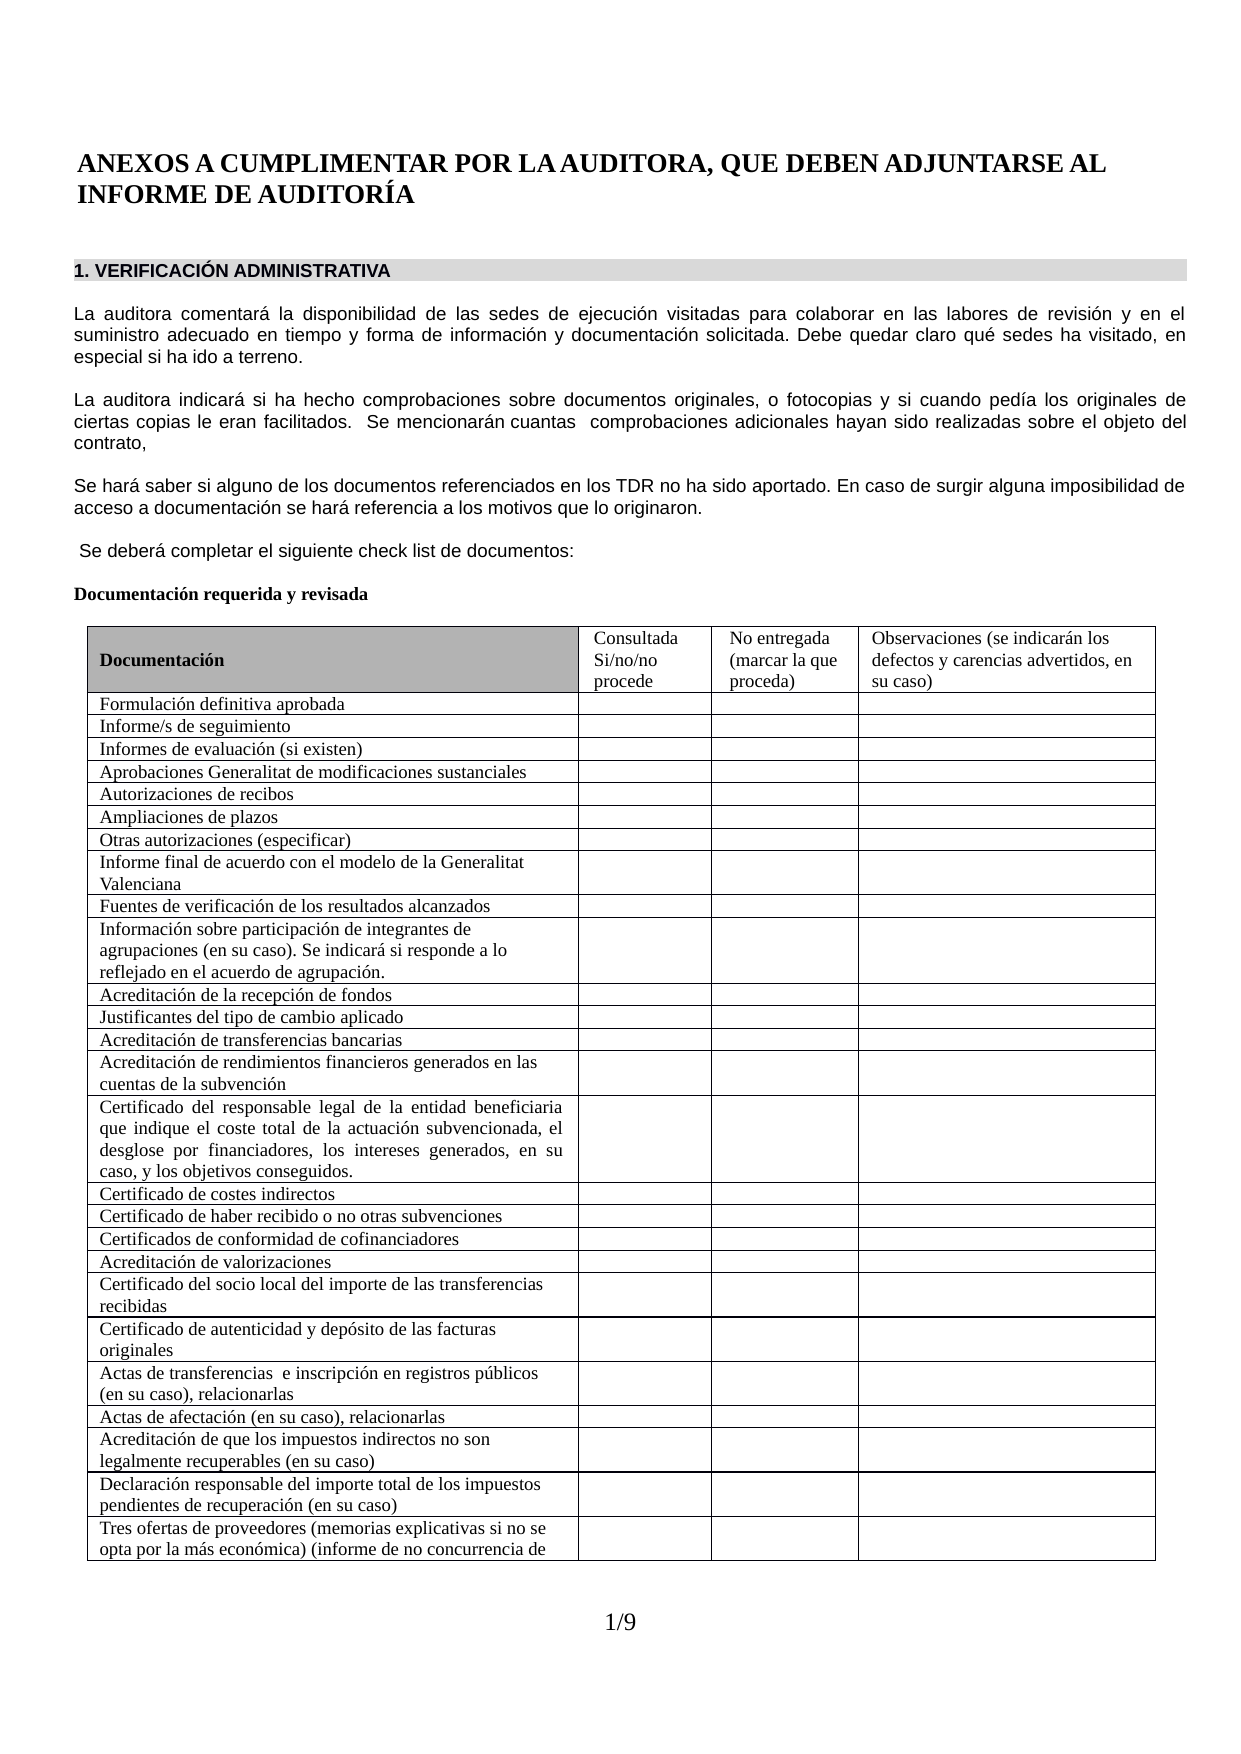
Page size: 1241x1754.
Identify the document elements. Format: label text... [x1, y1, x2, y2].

table_cell [579, 1406, 711, 1427]
table_cell [579, 715, 711, 737]
table_cell [859, 918, 1155, 982]
table_cell Acreditación de la recepción de fondos [88, 984, 578, 1005]
table_cell Informe/s de seguimiento [88, 715, 578, 737]
table_cell [579, 761, 711, 782]
table_cell [712, 1251, 858, 1272]
text La auditora indicará si ha hecho comprobaciones sobre documentos originales, o fotocopias y si cuando pedía los originales de ciertas copias le eran facilitados. Se mencionarán cuantas comprobaciones adicionales hayan sido realizadas sobre el objeto del contrato, [74, 389, 1187, 453]
table_cell [579, 738, 711, 759]
table_cell [859, 984, 1155, 1005]
table_cell Tres ofertas de proveedores (memorias explicativas si no se opta por la más económica) (informe de no concurrencia de [88, 1517, 578, 1560]
table_cell Otras autorizaciones (especificar) [88, 829, 578, 850]
table_cell [859, 851, 1155, 894]
table_cell [579, 1029, 711, 1050]
table_cell [859, 1251, 1155, 1272]
table_cell [579, 783, 711, 805]
table_cell [712, 806, 858, 827]
table_cell [712, 738, 858, 759]
table_cell [579, 1473, 711, 1516]
table_cell [579, 984, 711, 1005]
table_cell Justificantes del tipo de cambio aplicado [88, 1006, 578, 1028]
table_cell [579, 895, 711, 917]
table_cell [712, 1406, 858, 1427]
table_cell [859, 1205, 1155, 1227]
table_cell Acreditación de valorizaciones [88, 1251, 578, 1272]
table_cell Certificados de conformidad de cofinanciadores [88, 1228, 578, 1249]
table_cell [859, 1006, 1155, 1028]
table_cell Informe final de acuerdo con el modelo de la Generalitat Valenciana [88, 851, 578, 894]
table_cell [859, 1517, 1155, 1560]
table_cell [579, 1273, 711, 1316]
table_header Documentación [88, 627, 578, 692]
table_cell Acreditación de que los impuestos indirectos no son legalmente recuperables (en su caso) [88, 1428, 578, 1471]
table_cell [579, 693, 711, 714]
text 1. VERIFICACIÓN ADMINISTRATIVA [74, 259, 1187, 281]
table_cell Autorizaciones de recibos [88, 783, 578, 805]
table_cell [712, 1183, 858, 1204]
table_cell [579, 829, 711, 850]
text Documentación requerida y revisada [74, 583, 1187, 604]
table_cell Formulación definitiva aprobada [88, 693, 578, 714]
table_cell [712, 1517, 858, 1560]
table_cell [712, 984, 858, 1005]
table_cell [859, 738, 1155, 759]
table_cell [859, 1318, 1155, 1361]
table_cell [712, 693, 858, 714]
table_cell [579, 851, 711, 894]
table_cell [579, 1517, 711, 1560]
table_cell [579, 1428, 711, 1471]
table_cell [859, 1051, 1155, 1094]
table_cell [579, 1096, 711, 1182]
table_cell [859, 1428, 1155, 1471]
table_cell [712, 1205, 858, 1227]
table_cell [579, 1362, 711, 1405]
table_cell Información sobre participación de integrantes de agrupaciones (en su caso). Se indicará si responde a lo reflejado en el acuerdo de agrupación. [88, 918, 578, 982]
text La auditora comentará la disponibilidad de las sedes de ejecución visitadas para colaborar en las labores de revisión y en el suministro adecuado en tiempo y forma de información y documentación solicitada. Debe quedar claro qué sedes ha visitado, en especial si ha ido a terreno. [74, 303, 1187, 367]
table_cell Ampliaciones de plazos [88, 806, 578, 827]
table_cell [859, 761, 1155, 782]
table_cell [859, 1096, 1155, 1182]
text Se hará saber si alguno de los documentos referenciados en los TDR no ha sido aportado. En caso de surgir alguna imposibilidad de acceso a documentación se hará referencia a los motivos que lo originaron. [74, 475, 1187, 518]
table_cell [712, 761, 858, 782]
table_cell [712, 1096, 858, 1182]
table_cell [712, 829, 858, 850]
table_cell [579, 1318, 711, 1361]
table_cell [859, 829, 1155, 850]
table_cell [579, 918, 711, 982]
table_cell Acreditación de rendimientos financieros generados en las cuentas de la subvención [88, 1051, 578, 1094]
table_cell [859, 1029, 1155, 1050]
table_cell [859, 715, 1155, 737]
table_cell [579, 1205, 711, 1227]
table_cell [859, 806, 1155, 827]
table_cell [579, 1183, 711, 1204]
table_cell Certificado de autenticidad y depósito de las facturas originales [88, 1318, 578, 1361]
text ANEXOS A CUMPLIMENTAR POR LA AUDITORA, QUE DEBEN ADJUNTARSE AL INFORME DE AUDITORÍA [77, 147, 1122, 209]
table_cell Aprobaciones Generalitat de modificaciones sustanciales [88, 761, 578, 782]
table_cell [712, 1051, 858, 1094]
table_cell [859, 895, 1155, 917]
table_cell [712, 783, 858, 805]
table_cell [712, 1428, 858, 1471]
table_cell [712, 1362, 858, 1405]
table_cell Actas de afectación (en su caso), relacionarlas [88, 1406, 578, 1427]
table_cell [712, 1228, 858, 1249]
table_cell [712, 851, 858, 894]
table_cell [859, 1273, 1155, 1316]
table_cell [712, 715, 858, 737]
table_header Consultada Si/no/no procede [579, 627, 711, 692]
table_cell Certificado del responsable legal de la entidad beneficiaria que indique el coste total de la actuación subvencionada, el desglose por financiadores, los intereses generados, en su caso, y los objetivos conseguidos. [88, 1096, 578, 1182]
table_cell [859, 1406, 1155, 1427]
table_cell [859, 1183, 1155, 1204]
table_cell [579, 1228, 711, 1249]
table_cell Informes de evaluación (si existen) [88, 738, 578, 759]
table_cell [712, 1006, 858, 1028]
table_cell [859, 783, 1155, 805]
table_cell [579, 1006, 711, 1028]
table_cell [859, 1362, 1155, 1405]
text Se deberá completar el siguiente check list de documentos: [74, 540, 1187, 561]
table_cell [859, 1473, 1155, 1516]
table_cell Certificado de haber recibido o no otras subvenciones [88, 1205, 578, 1227]
table_header No entregada (marcar la que proceda) [712, 627, 858, 692]
table_cell [712, 1029, 858, 1050]
table_cell [579, 1051, 711, 1094]
table_cell [712, 918, 858, 982]
table_header Observaciones (se indicarán los defectos y carencias advertidos, en su caso) [859, 627, 1155, 692]
table_cell [712, 1473, 858, 1516]
table_cell Declaración responsable del importe total de los impuestos pendientes de recuperación (en su caso) [88, 1473, 578, 1516]
table_cell Certificado del socio local del importe de las transferencias recibidas [88, 1273, 578, 1316]
table_cell Acreditación de transferencias bancarias [88, 1029, 578, 1050]
table_cell [712, 1318, 858, 1361]
table_cell [712, 895, 858, 917]
table_cell Certificado de costes indirectos [88, 1183, 578, 1204]
table_cell [712, 1273, 858, 1316]
table_cell [579, 806, 711, 827]
table_cell [859, 693, 1155, 714]
table_cell Fuentes de verificación de los resultados alcanzados [88, 895, 578, 917]
table_cell [859, 1228, 1155, 1249]
table_cell Actas de transferencias e inscripción en registros públicos (en su caso), relacionarlas [88, 1362, 578, 1405]
table_cell [579, 1251, 711, 1272]
